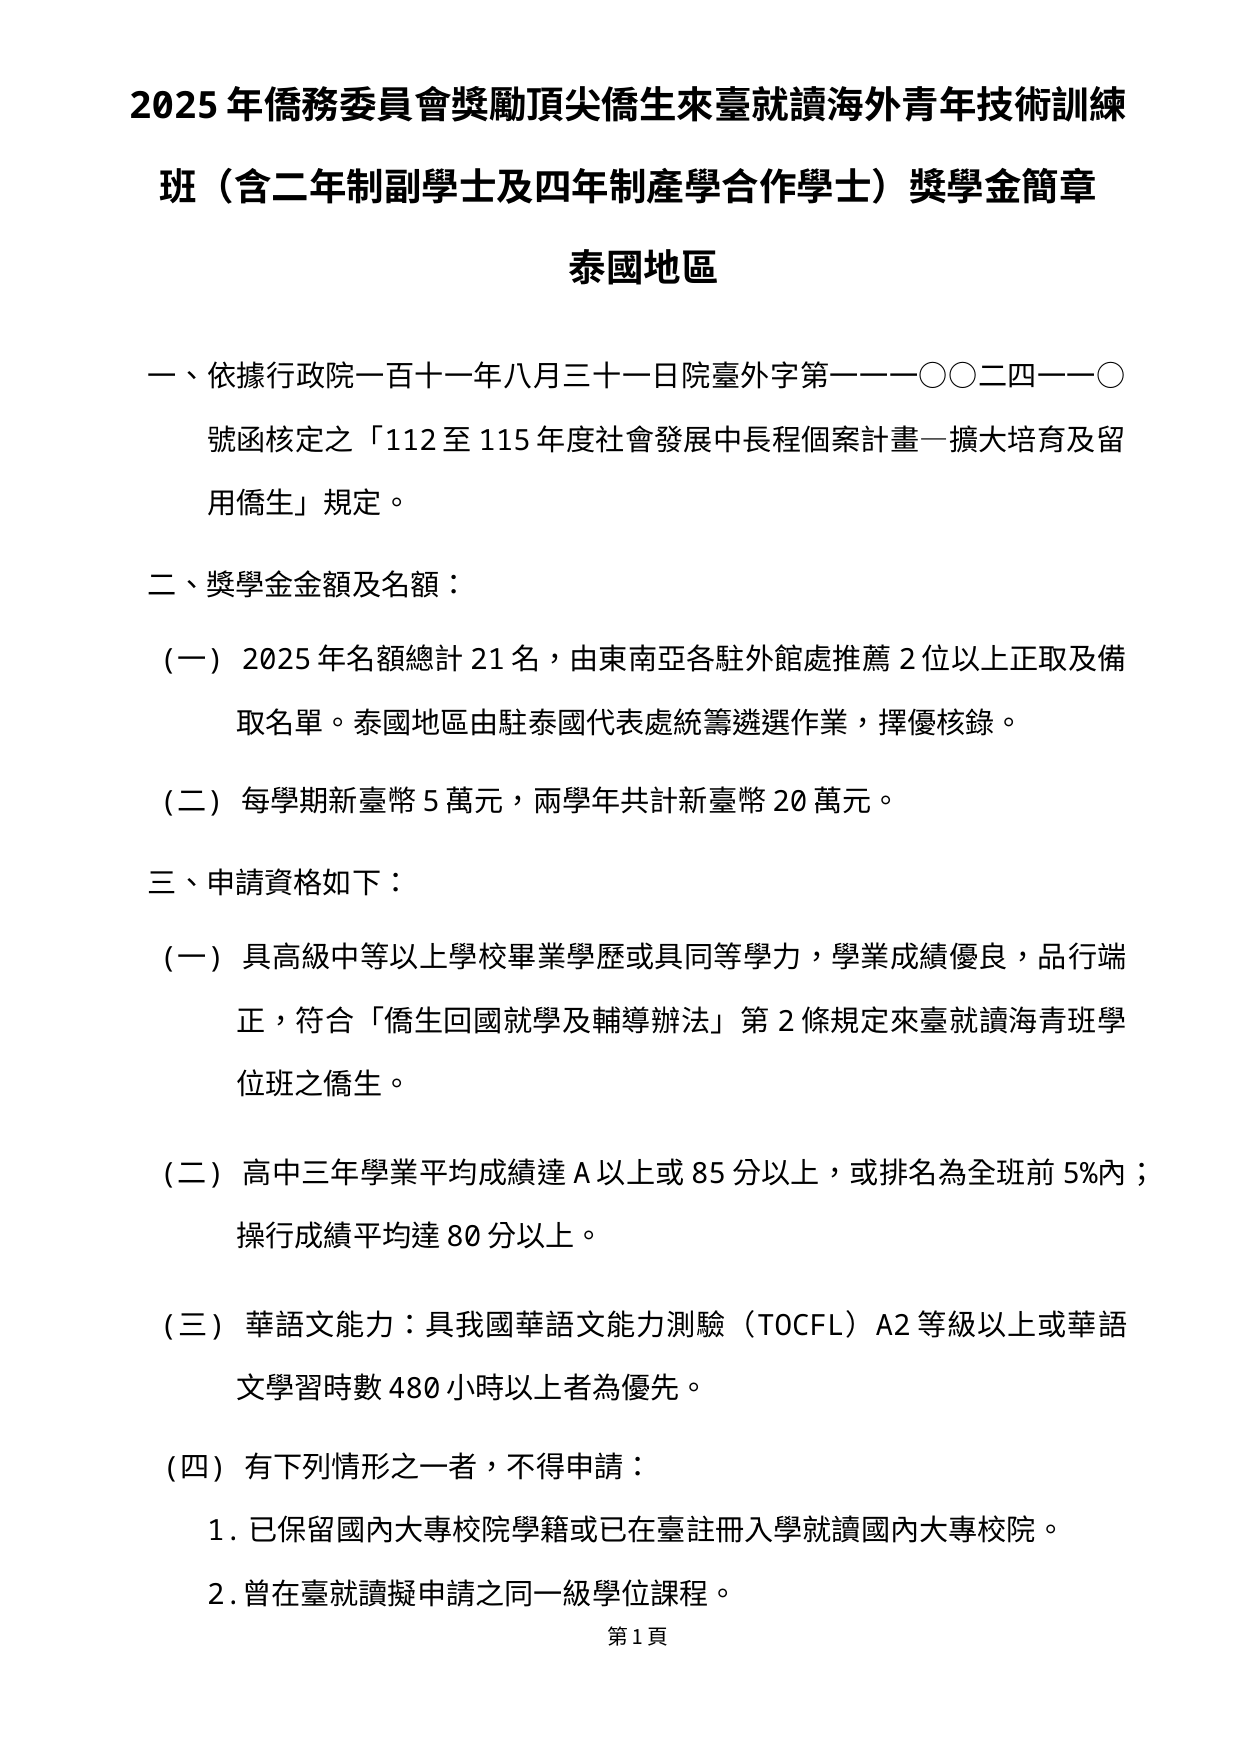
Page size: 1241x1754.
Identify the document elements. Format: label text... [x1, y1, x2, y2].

text 泰國地區 [159, 238, 1127, 292]
text (一) 2025年名額總計21名，由東南亞各駐外館處推薦2位以上正取及備取名單。泰國地區由駐泰國代表處統籌遴選作業，擇優核錄。 [159, 636, 1127, 741]
text 2025年僑務委員會獎勵頂尖僑生來臺就讀海外青年技術訓練班（含二年制副學士及四年制產學合作學士）獎學金簡章 [118, 75, 1137, 211]
text (二) 高中三年學業平均成績達A以上或85分以上，或排名為全班前5%內；操行成績平均達80分以上。 [159, 1149, 1127, 1255]
text 三、申請資格如下： [148, 860, 1127, 902]
text 1. 已保留國內大專校院學籍或已在臺註冊入學就讀國內大專校院。 [207, 1507, 1127, 1549]
text (二) 每學期新臺幣5萬元，兩學年共計新臺幣20萬元。 [159, 777, 1127, 820]
text (一) 具高級中等以上學校畢業學歷或具同等學力，學業成績優良，品行端正，符合「僑生回國就學及輔導辦法」第2條規定來臺就讀海青班學位班之僑生。 [159, 933, 1127, 1103]
text 2.曾在臺就讀擬申請之同一級學位課程。 [207, 1571, 1127, 1613]
text 一、依據行政院一百十一年八月三十一日院臺外字第一一一○○二四一一○號函核定之「112至115年度社會發展中長程個案計畫—擴大培育及留用僑生」規定。 [148, 353, 1127, 522]
text (四) 有下列情形之一者，不得申請： [162, 1443, 1127, 1486]
text 二、獎學金金額及名額： [148, 562, 1127, 604]
text (三) 華語文能力：具我國華語文能力測驗（TOCFL）A2等級以上或華語文學習時數480小時以上者為優先。 [159, 1302, 1127, 1407]
